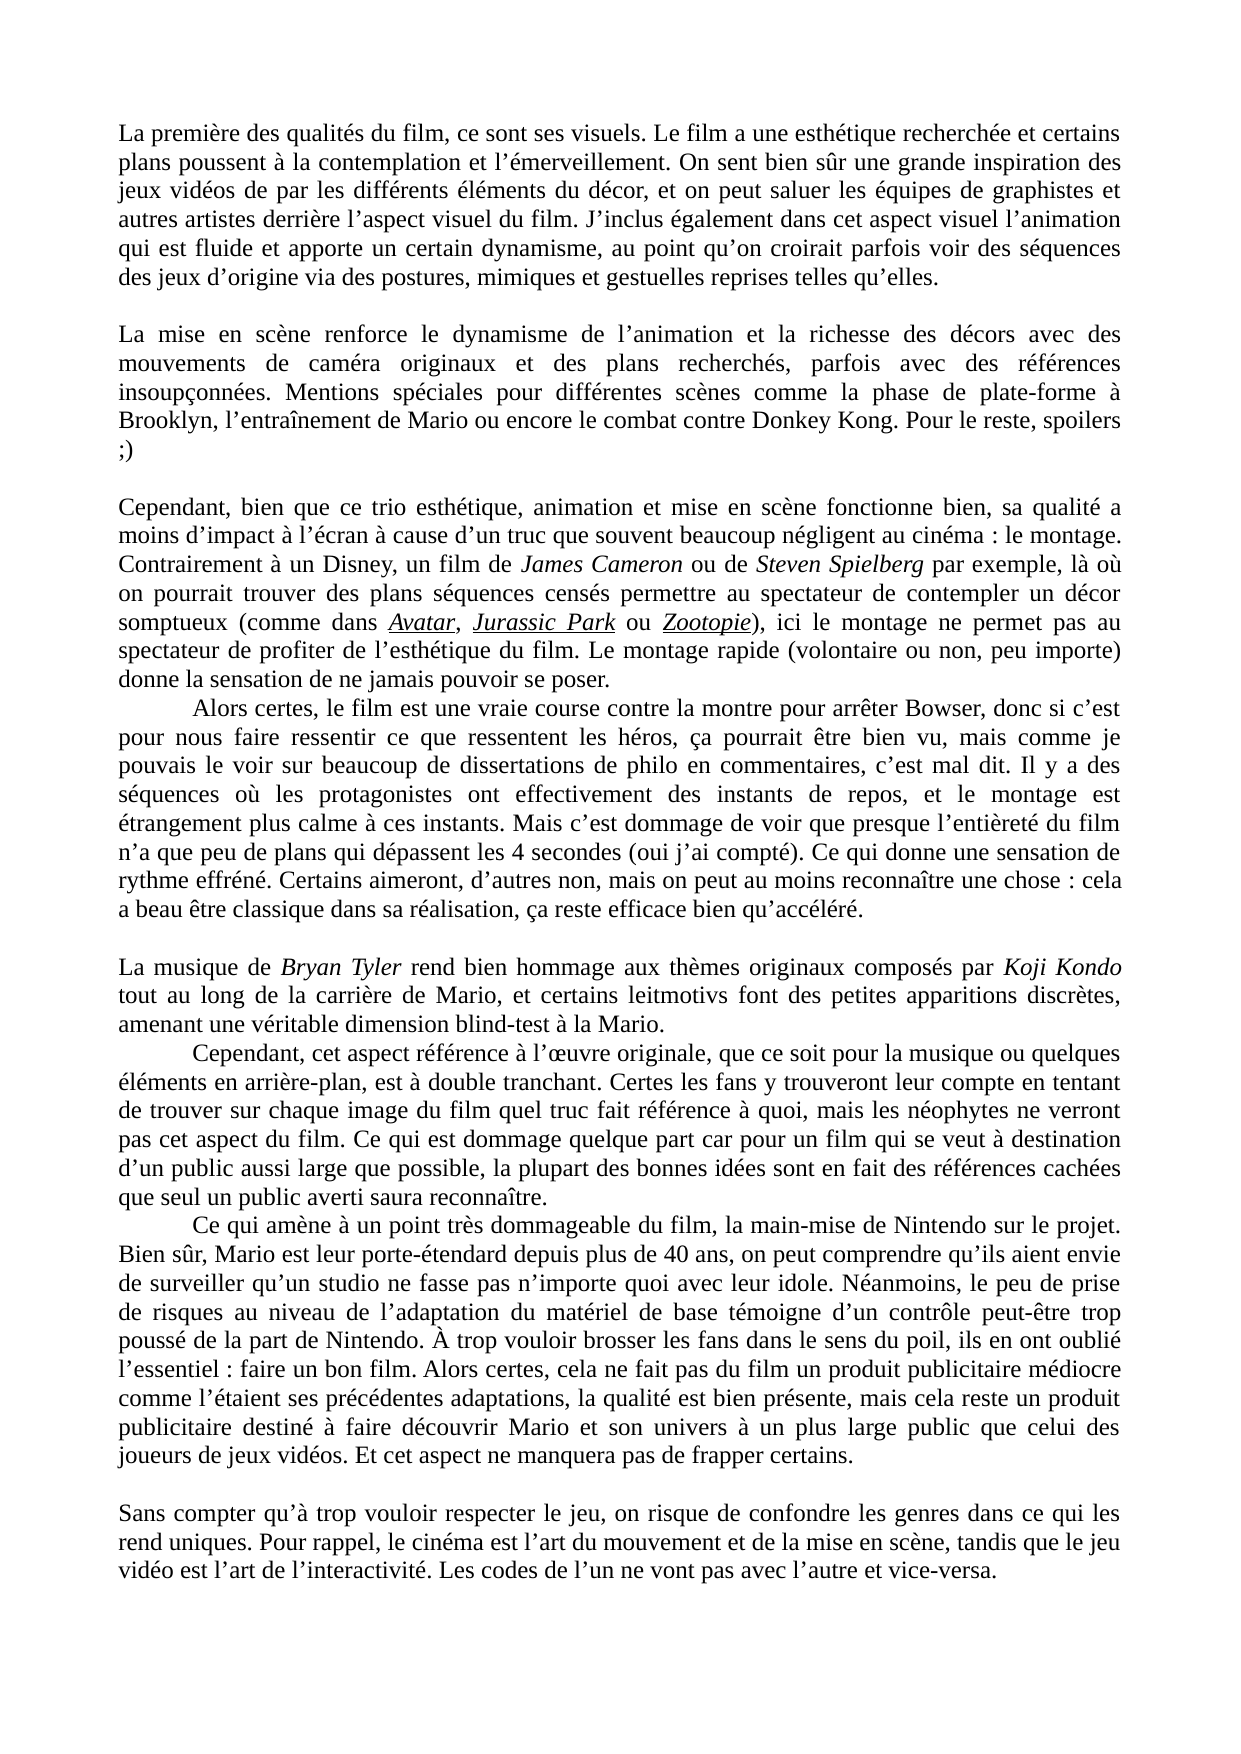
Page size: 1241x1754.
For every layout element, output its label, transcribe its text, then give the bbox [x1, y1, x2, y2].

text Cependant, cet aspect référence à l’œuvre originale, que ce soit pour la musique ou quelques éléments en arrière-plan, est à double tranchant. Certes les fans y trouveront leur compte en tentant de trouver sur chaque image du film quel truc fait référence à quoi, mais les néophytes ne verront pas cet aspect du film. Ce qui est dommage quelque part car pour un film qui se veut à destination d’un public aussi large que possible, la plupart des bonnes idées sont en fait des références cachées que seul un public averti saura reconnaître. [118, 1038, 1122, 1211]
text Sans compter qu’à trop vouloir respecter le jeu, on risque de confondre les genres dans ce qui les rend uniques. Pour rappel, le cinéma est l’art du mouvement et de la mise en scène, tandis que le jeu vidéo est l’art de l’interactivité. Les codes de l’un ne vont pas avec l’autre et vice-versa. [118, 1498, 1122, 1584]
text Ce qui amène à un point très dommageable du film, la main-mise de Nintendo sur le projet. Bien sûr, Mario est leur porte-étendard depuis plus de 40 ans, on peut comprendre qu’ils aient envie de surveiller qu’un studio ne fasse pas n’importe quoi avec leur idole. Néanmoins, le peu de prise de risques au niveau de l’adaptation du matériel de base témoigne d’un contrôle peut-être trop poussé de la part de Nintendo. À trop vouloir brosser les fans dans le sens du poil, ils en ont oublié l’essentiel : faire un bon film. Alors certes, cela ne fait pas du film un produit publicitaire médiocre comme l’étaient ses précédentes adaptations, la qualité est bien présente, mais cela reste un produit publicitaire destiné à faire découvrir Mario et son univers à un plus large public que celui des joueurs de jeux vidéos. Et cet aspect ne manquera pas de frapper certains. [118, 1211, 1122, 1469]
text La musique de Bryan Tyler rend bien hommage aux thèmes originaux composés par Koji Kondo tout au long de la carrière de Mario, et certains leitmotivs font des petites apparitions discrètes, amenant une véritable dimension blind-test à la Mario. [118, 952, 1122, 1038]
text La mise en scène renforce le dynamisme de l’animation et la richesse des décors avec des mouvements de caméra originaux et des plans recherchés, parfois avec des références insoupçonnées. Mentions spéciales pour différentes scènes comme la phase de plate-forme à Brooklyn, l’entraînement de Mario ou encore le combat contre Donkey Kong. Pour le reste, spoilers ;) [118, 319, 1122, 463]
text La première des qualités du film, ce sont ses visuels. Le film a une esthétique recherchée et certains plans poussent à la contemplation et l’émerveillement. On sent bien sûr une grande inspiration des jeux vidéos de par les différents éléments du décor, et on peut saluer les équipes de graphistes et autres artistes derrière l’aspect visuel du film. J’inclus également dans cet aspect visuel l’animation qui est fluide et apporte un certain dynamisme, au point qu’on croirait parfois voir des séquences des jeux d’origine via des postures, mimiques et gestuelles reprises telles qu’elles. [118, 118, 1122, 291]
text Cependant, bien que ce trio esthétique, animation et mise en scène fonctionne bien, sa qualité a moins d’impact à l’écran à cause d’un truc que souvent beaucoup négligent au cinéma : le montage. Contrairement à un Disney, un film de James Cameron ou de Steven Spielberg par exemple, là où on pourrait trouver des plans séquences censés permettre au spectateur de contempler un décor somptueux (comme dans Avatar, Jurassic Park ou Zootopie), ici le montage ne permet pas au spectateur de profiter de l’esthétique du film. Le montage rapide (volontaire ou non, peu importe) donne la sensation de ne jamais pouvoir se poser. [118, 492, 1122, 693]
text Alors certes, le film est une vraie course contre la montre pour arrêter Bowser, donc si c’est pour nous faire ressentir ce que ressentent les héros, ça pourrait être bien vu, mais comme je pouvais le voir sur beaucoup de dissertations de philo en commentaires, c’est mal dit. Il y a des séquences où les protagonistes ont effectivement des instants de repos, et le montage est étrangement plus calme à ces instants. Mais c’est dommage de voir que presque l’entièreté du film n’a que peu de plans qui dépassent les 4 secondes (oui j’ai compté). Ce qui donne une sensation de rythme effréné. Certains aimeront, d’autres non, mais on peut au moins reconnaître une chose : cela a beau être classique dans sa réalisation, ça reste efficace bien qu’accéléré. [118, 693, 1122, 923]
